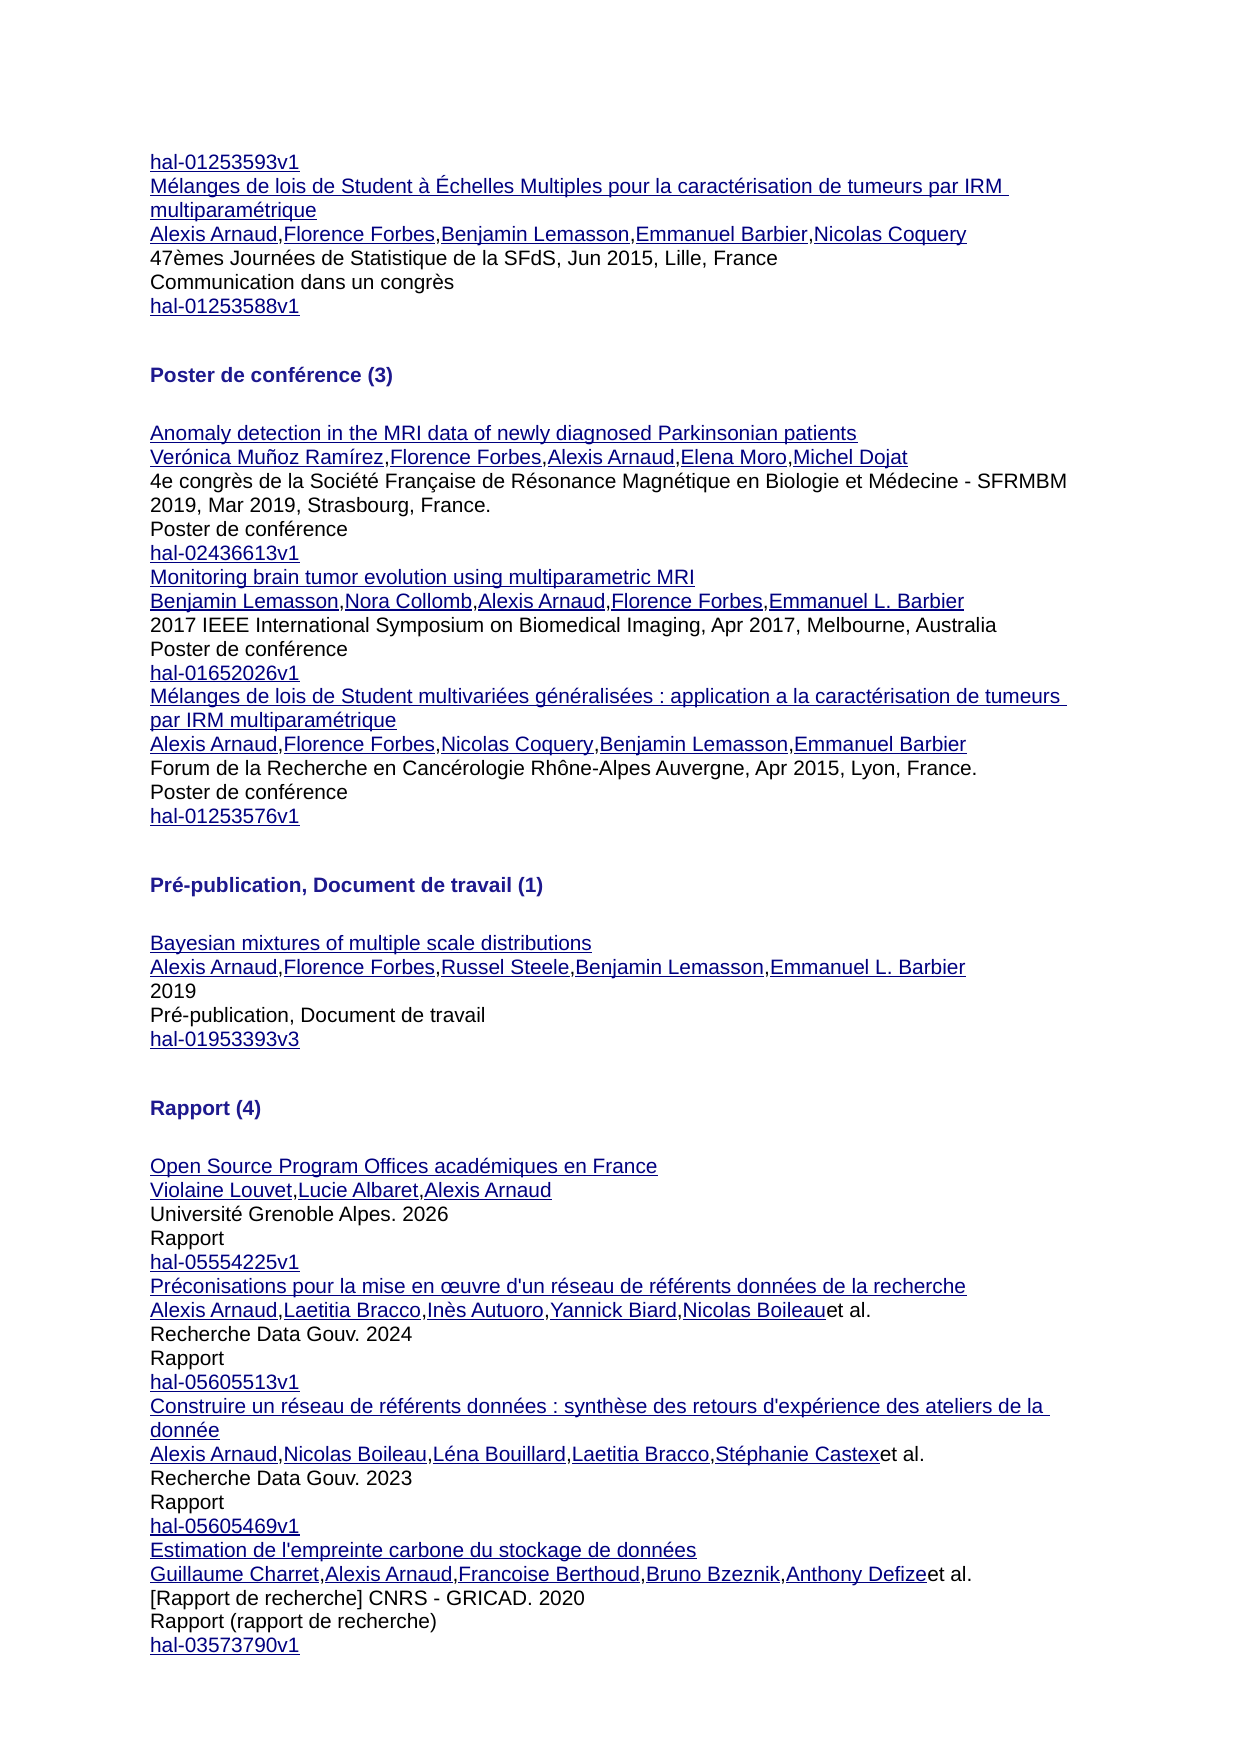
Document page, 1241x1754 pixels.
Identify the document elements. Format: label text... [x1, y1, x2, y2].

table_header Anomaly detection in the MRI data of newly diagnosed Parkinsonian patients Verónica Muñoz Ramírez,Florence Forbes,Alexis Arnaud,Elena Moro,Michel Dojat 4e congrès de la Société Française de Résonance Magnétique en Biologie et Médecine - SFRMBM 2019, Mar 2019, Strasbourg, France. Poster de conférence hal-02436613v1 [150, 421, 1090, 564]
subtitle Poster de conférence (3) [150, 362, 1090, 386]
table_cell Construire un réseau de référents données : synthèse des retours d'expérience des ateliers de la donnée Alexis Arnaud,Nicolas Boileau,Léna Bouillard,Laetitia Bracco,Stéphanie Castexet al. Recherche Data Gouv. 2023 Rapport hal-05605469v1 [150, 1394, 1090, 1537]
table_cell hal-01253593v1 [150, 150, 1090, 174]
table_header Open Source Program Offices académiques en France Violaine Louvet,Lucie Albaret,Alexis Arnaud Université Grenoble Alpes. 2026 Rapport hal-05554225v1 [150, 1154, 1090, 1274]
table_cell Mélanges de lois de Student à Échelles Multiples pour la caractérisation de tumeurs par IRM multiparamétrique Alexis Arnaud,Florence Forbes,Benjamin Lemasson,Emmanuel Barbier,Nicolas Coquery 47èmes Journées de Statistique de la SFdS, Jun 2015, Lille, France Communication dans un congrès hal-01253588v1 [150, 174, 1090, 318]
table_cell Préconisations pour la mise en œuvre d'un réseau de référents données de la recherche Alexis Arnaud,Laetitia Bracco,Inès Autuoro,Yannick Biard,Nicolas Boileauet al. Recherche Data Gouv. 2024 Rapport hal-05605513v1 [150, 1274, 1090, 1394]
subtitle Rapport (4) [150, 1096, 1090, 1120]
table_cell Estimation de l'empreinte carbone du stockage de données Guillaume Charret,Alexis Arnaud,Francoise Berthoud,Bruno Bzeznik,Anthony Defizeet al. [Rapport de recherche] CNRS - GRICAD. 2020 Rapport (rapport de recherche) hal-03573790v1 [150, 1538, 1090, 1657]
table_header Bayesian mixtures of multiple scale distributions Alexis Arnaud,Florence Forbes,Russel Steele,Benjamin Lemasson,Emmanuel L. Barbier 2019 Pré-publication, Document de travail hal-01953393v3 [150, 931, 1090, 1051]
table_cell Monitoring brain tumor evolution using multiparametric MRI Benjamin Lemasson,Nora Collomb,Alexis Arnaud,Florence Forbes,Emmanuel L. Barbier 2017 IEEE International Symposium on Biomedical Imaging, Apr 2017, Melbourne, Australia Poster de conférence hal-01652026v1 [150, 565, 1090, 684]
subtitle Pré-publication, Document de travail (1) [150, 873, 1090, 897]
table_cell Mélanges de lois de Student multivariées généralisées : application a la caractérisation de tumeurs par IRM multiparamétrique Alexis Arnaud,Florence Forbes,Nicolas Coquery,Benjamin Lemasson,Emmanuel Barbier Forum de la Recherche en Cancérologie Rhône-Alpes Auvergne, Apr 2015, Lyon, France. Poster de conférence hal-01253576v1 [150, 684, 1090, 828]
